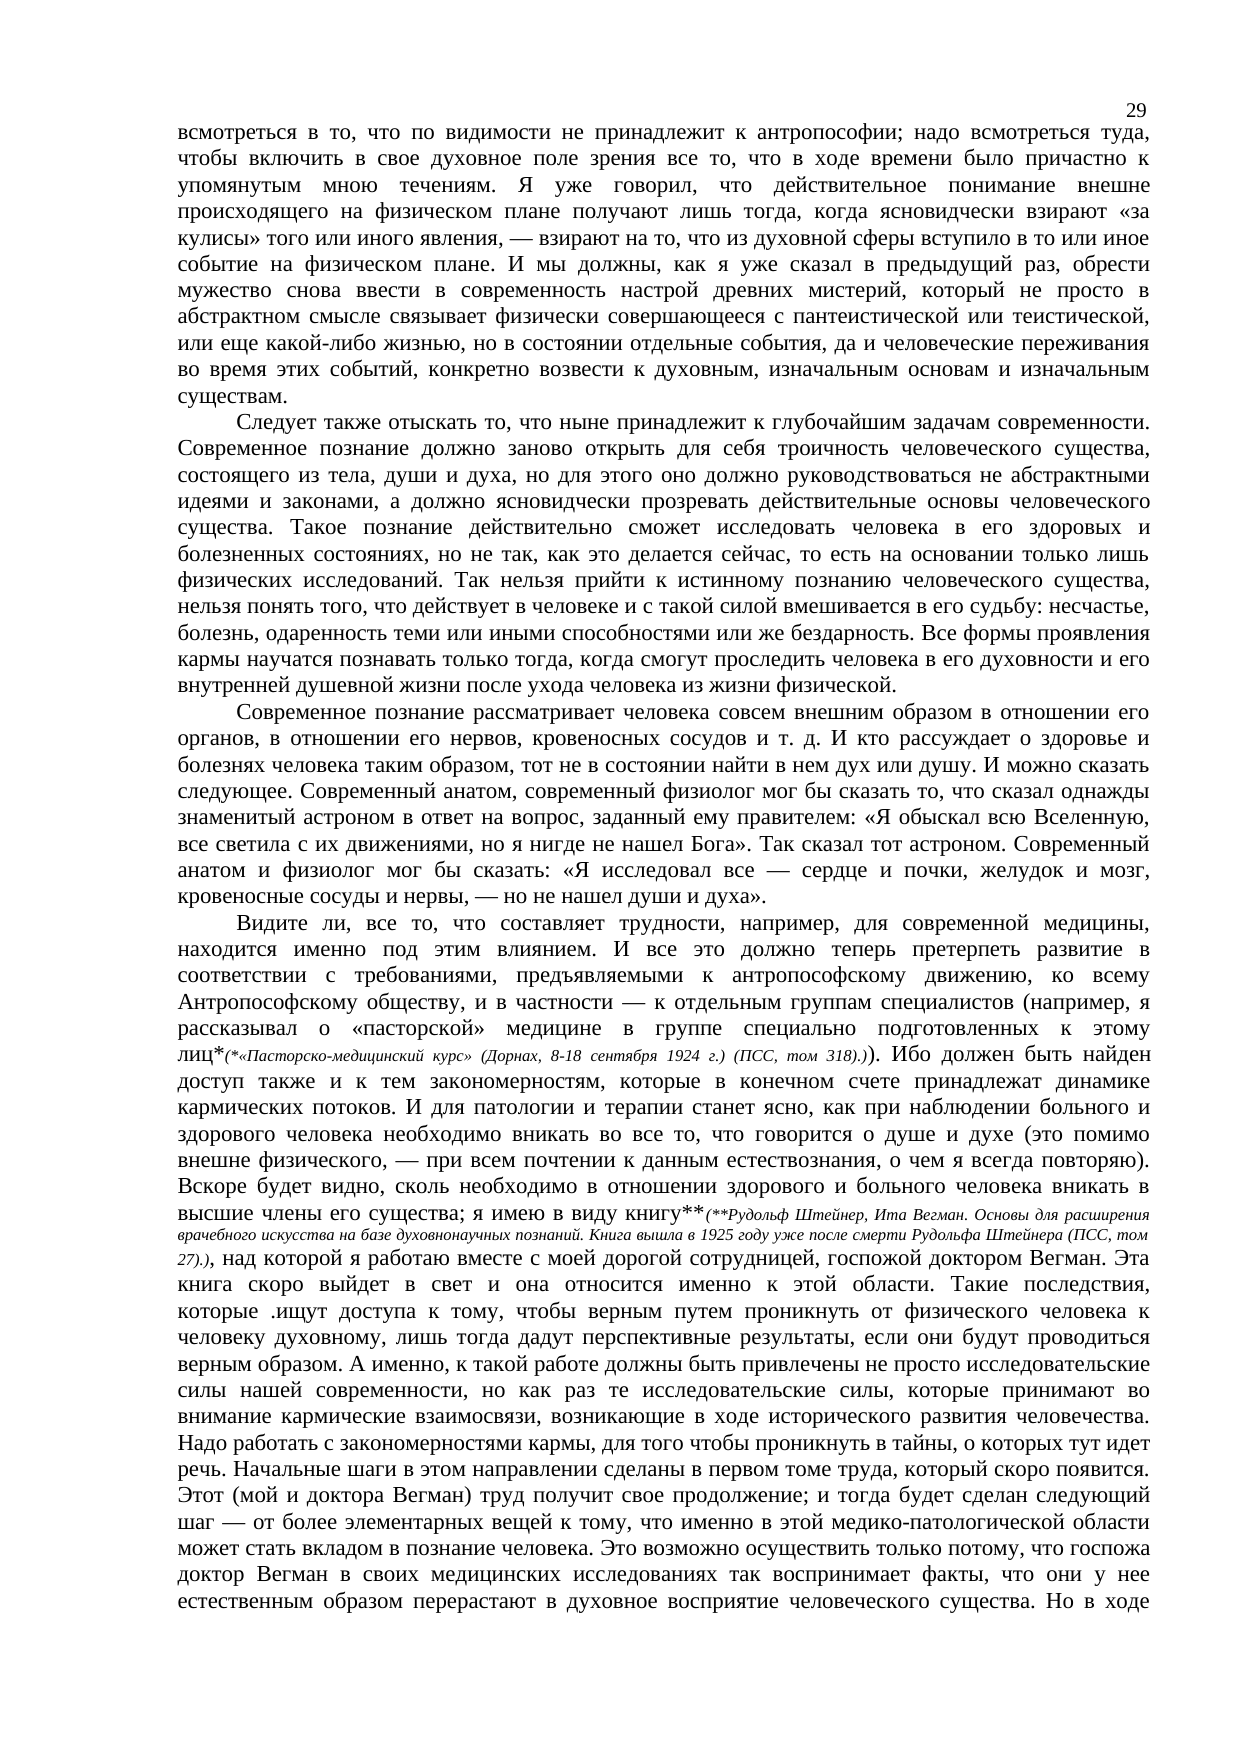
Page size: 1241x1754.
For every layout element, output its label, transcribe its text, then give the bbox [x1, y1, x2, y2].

text Следует также отыскать то, что ныне принадлежит к глубочайшим задачам современности. Современное познание должно заново открыть для себя троичность человеческого существа, состоящего из тела, души и духа, но для этого оно должно руководствоваться не абстрактными идеями и законами, а должно ясновидчески прозревать действительные основы человеческого существа. Такое познание действительно сможет исследовать человека в его здоровых и болезненных состояниях, но не так, как это делается сейчас, то есть на основании только лишь физических исследований. Так нельзя прийти к истинному познанию человеческого существа, нельзя понять того, что действует в человеке и с такой силой вмешивается в его судьбу: несчастье, болезнь, одаренность теми или иными способностями или же бездарность. Все формы проявления кармы научатся познавать только тогда, когда смогут проследить человека в его духовности и его внутренней душевной жизни после ухода человека из жизни физической. [177, 408, 1152, 698]
text Современное познание рассматривает человека совсем внешним образом в отношении его органов, в отношении его нервов, кровеносных сосудов и т. д. И кто рассуждает о здоровье и болезнях человека таким образом, тот не в состоянии найти в нем дух или душу. И можно сказать следующее. Современный анатом, современный физиолог мог бы сказать то, что сказал однажды знаменитый астроном в ответ на вопрос, заданный ему правителем: «Я обыскал всю Вселенную, все светила с их движениями, но я нигде не нашел Бога». Так сказал тот астроном. Современный анатом и физиолог мог бы сказать: «Я исследовал все — сердце и почки, желудок и мозг, кровеносные сосуды и нервы, — но не нашел души и духа». [177, 698, 1152, 909]
text всмотреться в то, что по видимости не принадлежит к антропософии; надо всмотреться туда, чтобы включить в свое духовное поле зрения все то, что в ходе времени было причастно к упомянутым мною течениям. Я уже говорил, что действительное понимание внешне происходящего на физическом плане получают лишь тогда, когда ясновидчески взирают «за кулисы» того или иного явления, — взирают на то, что из духовной сферы вступило в то или иное событие на физическом плане. И мы должны, как я уже сказал в предыдущий раз, обрести мужество снова ввести в современность настрой древних мистерий, который не просто в абстрактном смысле связывает физически совершающееся с пантеистической или теистической, или еще какой-либо жизнью, но в состоянии отдельные события, да и человеческие переживания во время этих событий, конкретно возвести к духовным, изначальным основам и изначальным существам. [177, 118, 1152, 408]
text Видите ли, все то, что составляет трудности, например, для современной медицины, находится именно под этим влиянием. И все это должно теперь претерпеть развитие в соответствии с требованиями, предъявляемыми к антропософскому движению, ко всему Антропософскому обществу, и в частности — к отдельным группам специалистов (например, я рассказывал о «пасторской» медицине в группе специально подготовленных к этому лиц*(*«Пасторско-медицинский курс» (Дорнах, 8-18 сентября 1924 г.) (ПСС, том 318).)). Ибо должен быть найден доступ также и к тем закономерностям, которые в конечном счете принадлежат динамике кармических потоков. И для патологии и терапии станет ясно, как при наблюдении больного и здорового человека необходимо вникать во все то, что говорится о душе и духе (это помимо внешне физического, — при всем почтении к данным естествознания, о чем я всегда повторяю). Вскоре будет видно, сколь необходимо в отношении здорового и больного человека вникать в высшие члены его существа; я имею в виду книгу**(**Рудольф Штейнер, Ита Вегман. Основы для расширения врачебного искусства на базе духовнонаучных познаний. Книга вышла в 1925 году уже после смерти Рудольфа Штейнера (ПСС, том 27).), над которой я работаю вместе с моей дорогой сотрудницей, госпожой доктором Вегман. Эта книга скоро выйдет в свет и она относится именно к этой области. Такие последствия, которые .ищут доступа к тому, чтобы верным путем проникнуть от физического человека к человеку духовному, лишь тогда дадут перспективные результаты, если они будут проводиться верным образом. А именно, к такой работе должны быть привлечены не просто исследовательские силы нашей современности, но как раз те исследовательские силы, которые принимают во внимание кармические взаимосвязи, возникающие в ходе исторического развития человечества. Надо работать с закономерностями кармы, для того чтобы проникнуть в тайны, о которых тут идет речь. Начальные шаги в этом направлении сделаны в первом томе труда, который скоро появится. Этот (мой и доктора Вегман) труд получит свое продолжение; и тогда будет сделан следующий шаг — от более элементарных вещей к тому, что именно в этой медико-патологической области может стать вкладом в познание человека. Это возможно осуществить только потому, что госпожа доктор Вегман в своих медицинских исследованиях так воспринимает факты, что они у нее естественным образом перерастают в духовное восприятие человеческого существа. Но в ходе [177, 909, 1152, 1613]
